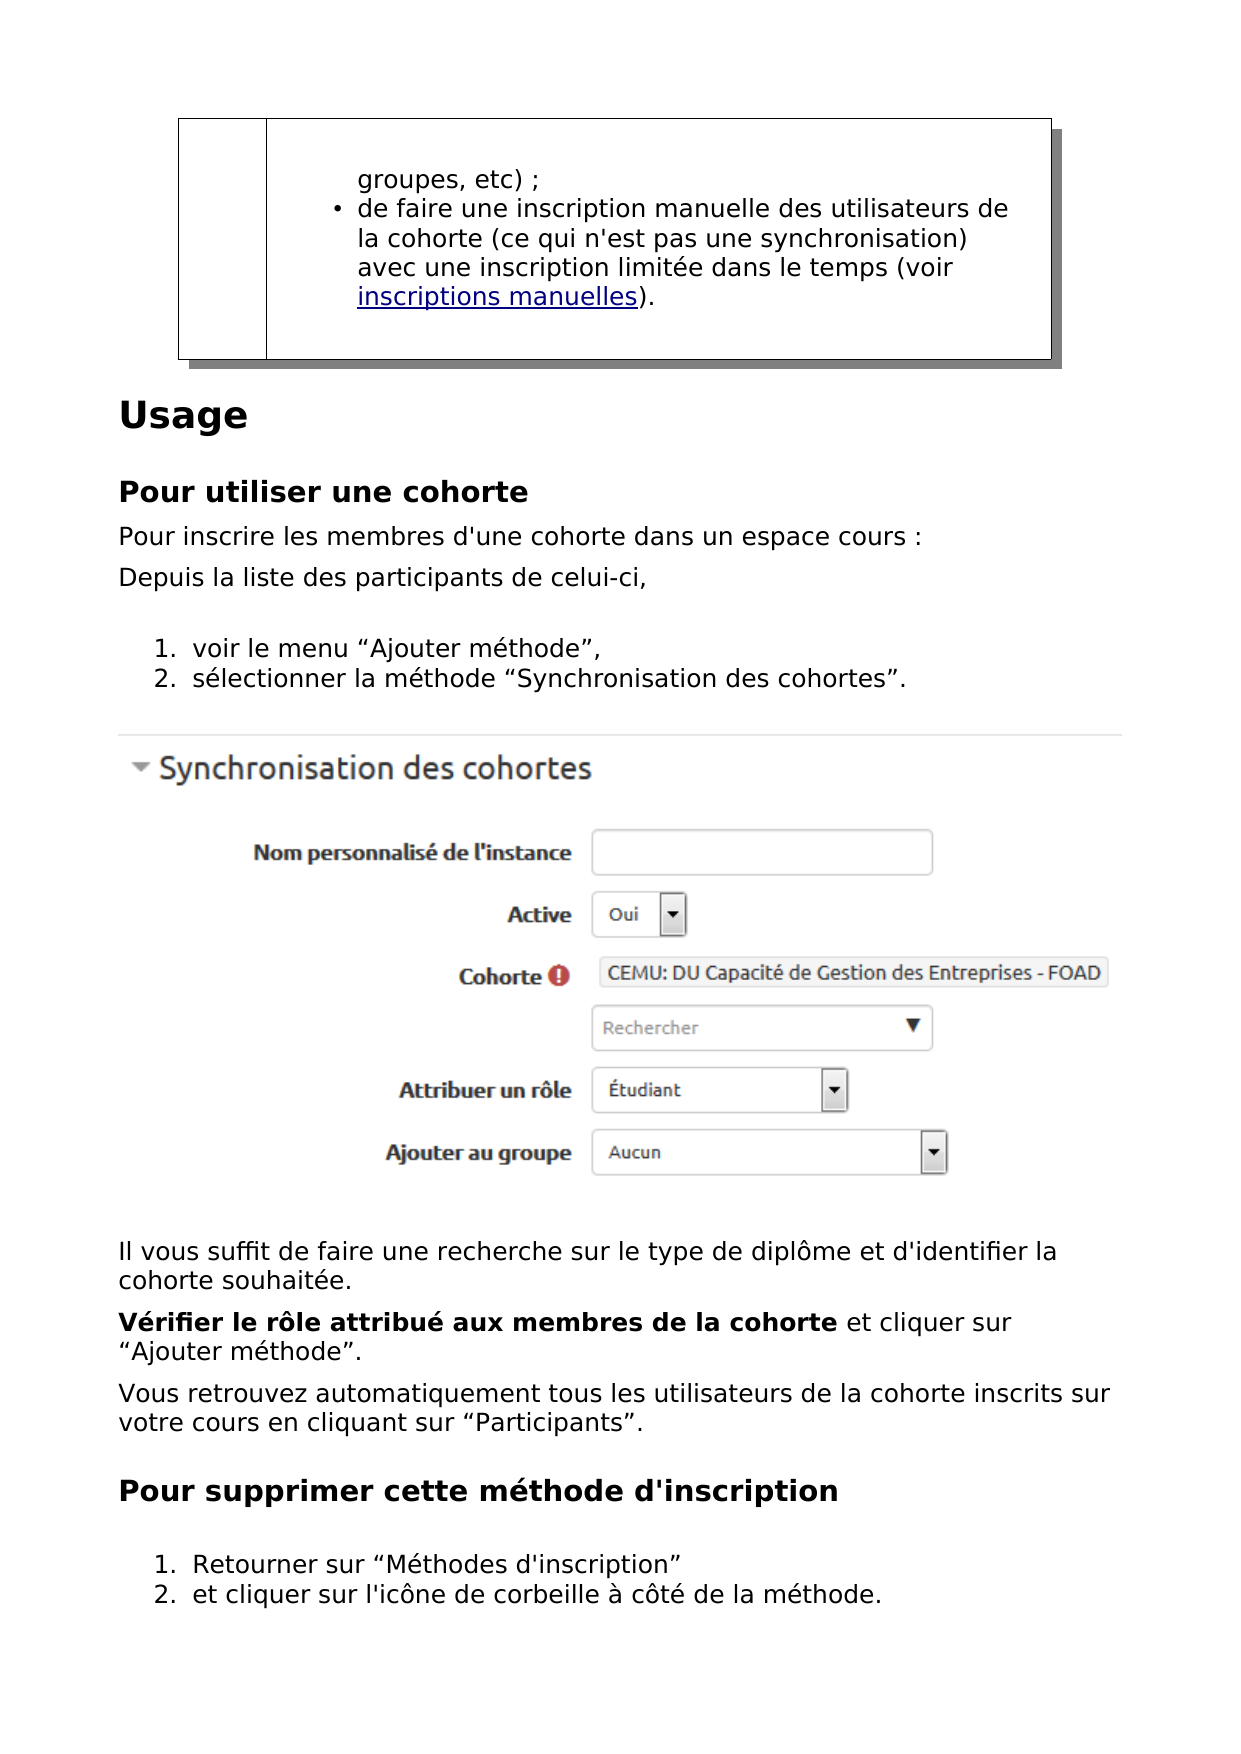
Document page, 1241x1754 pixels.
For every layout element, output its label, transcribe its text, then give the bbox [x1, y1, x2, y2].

list voir le menu “Ajouter méthode”, [177, 634, 1122, 664]
table_header [179, 119, 266, 358]
subtitle Pour supprimer cette méthode d'inscription [118, 1475, 1122, 1509]
list Retourner sur “Méthodes d'inscription” [177, 1551, 1122, 1580]
list sélectionner la méthode “Synchronisation des cohortes”. [177, 664, 1122, 693]
text Vérifier le rôle attribué aux membres de la cohorte et cliquer sur “Ajouter méthode”. [118, 1308, 1122, 1366]
subtitle Pour utiliser une cohorte [118, 475, 1122, 509]
text Pour inscrire les membres d'une cohorte dans un espace cours : [118, 522, 1122, 551]
table_header groupes, etc) ; de faire une inscription manuelle des utilisateurs de la cohorte (ce qui n'est pas une synchronisation) avec une inscription limitée dans le temps (voir inscriptions manuelles). [267, 119, 1051, 358]
text Il vous suffit de faire une recherche sur le type de diplôme et d'identifier la cohorte souhaitée. [118, 1237, 1122, 1296]
picture [118, 722, 1123, 1196]
text Vous retrouvez automatiquement tous les utilisateurs de la cohorte inscrits sur votre cours en cliquant sur “Participants”. [118, 1379, 1122, 1437]
list et cliquer sur l'icône de corbeille à côté de la méthode. [177, 1580, 1122, 1609]
subtitle Usage [118, 394, 1122, 438]
text Depuis la liste des participants de celui-ci, [118, 563, 1122, 593]
